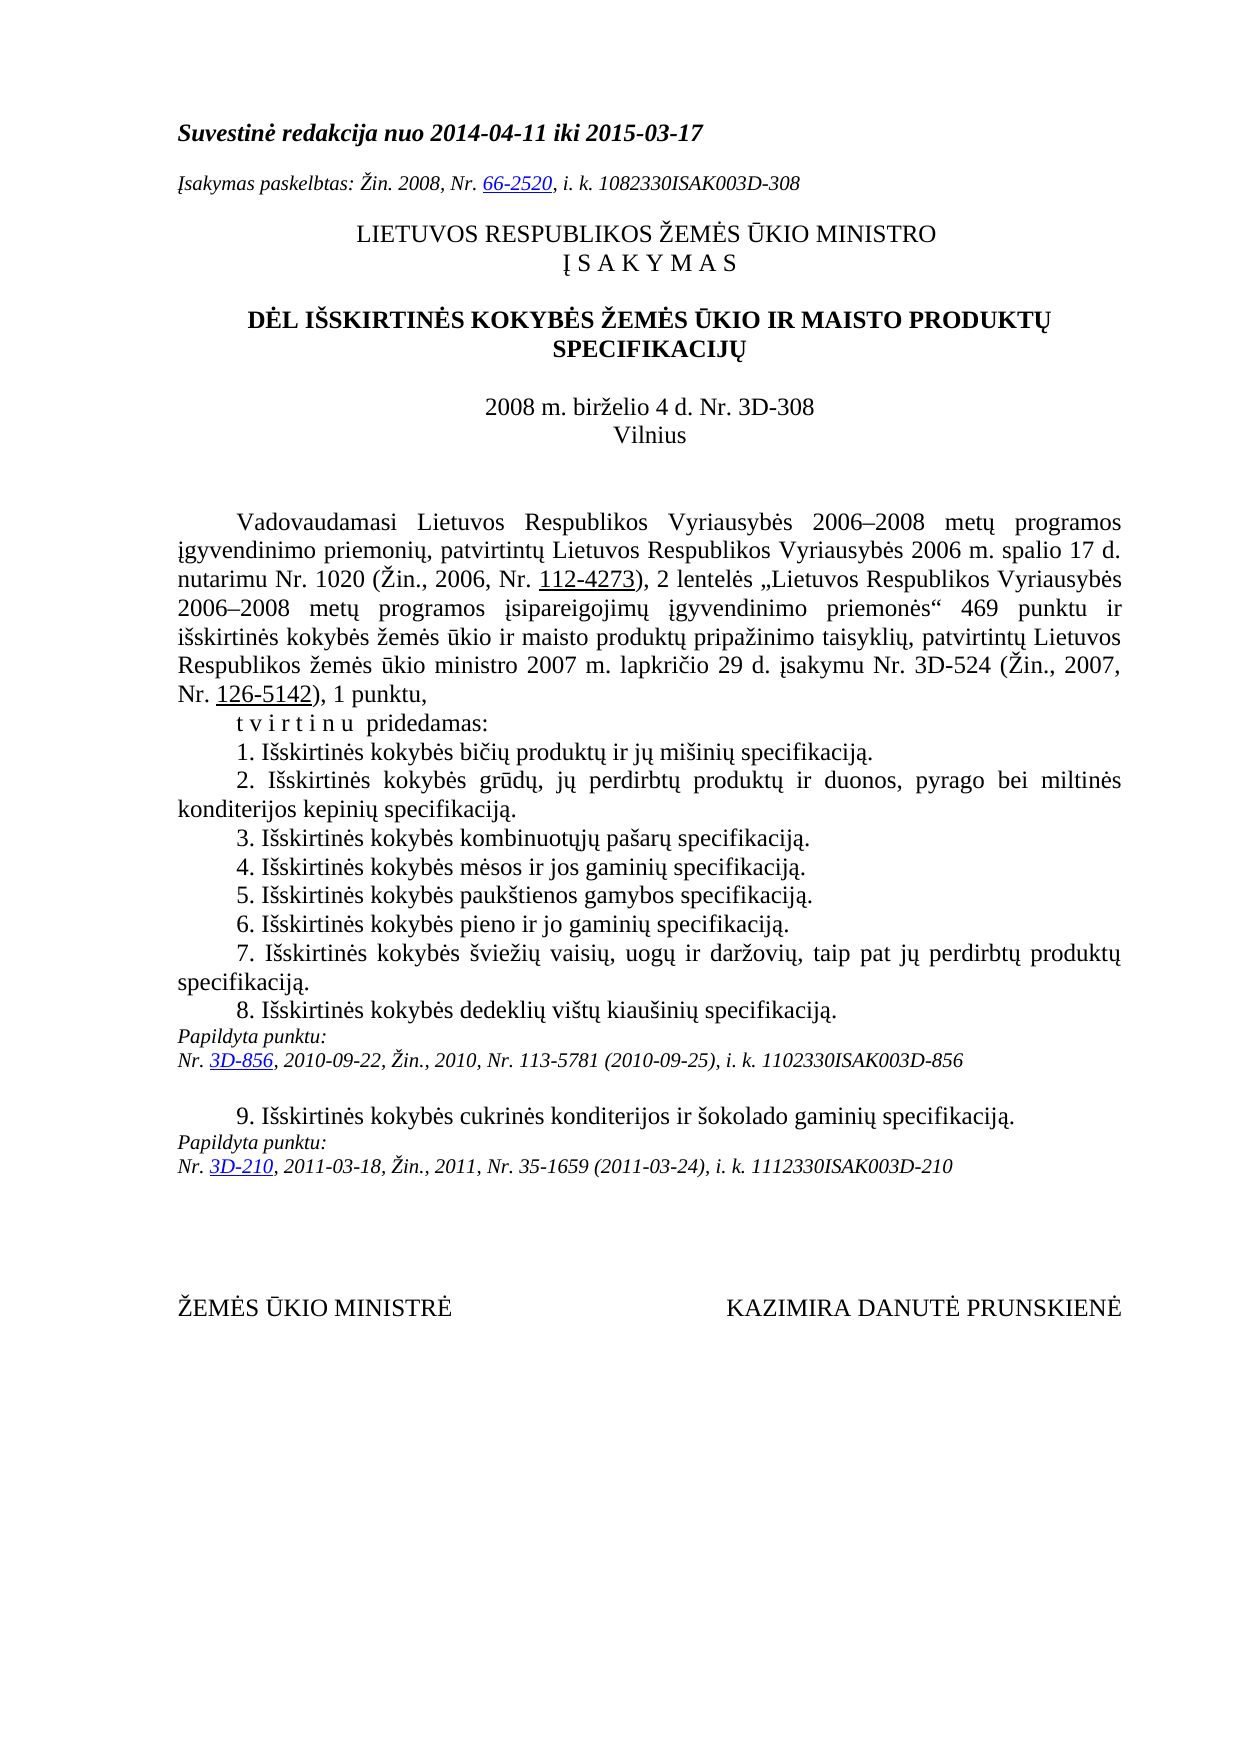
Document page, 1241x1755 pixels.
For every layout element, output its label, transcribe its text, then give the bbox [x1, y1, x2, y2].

text Nr. 3D-210, 2011-03-18, Žin., 2011, Nr. 35-1659 (2011-03-24), i. k. 1112330ISAK003D-210 [177, 1154, 1122, 1178]
text 2. Išskirtinės kokybės grūdų, jų perdirbtų produktų ir duonos, pyrago bei miltinės konditerijos kepinių specifikaciją. [177, 765, 1122, 823]
text Vadovaudamasi Lietuvos Respublikos Vyriausybės 2006–2008 metų programos įgyvendinimo priemonių, patvirtintų Lietuvos Respublikos Vyriausybės 2006 m. spalio 17 d. nutarimu Nr. 1020 (Žin., 2006, Nr. 112-4273), 2 lentelės „Lietuvos Respublikos Vyriausybės 2006–2008 metų programos įsipareigojimų įgyvendinimo priemonės“ 469 punktu ir išskirtinės kokybės žemės ūkio ir maisto produktų pripažinimo taisyklių, patvirtintų Lietuvos Respublikos žemės ūkio ministro 2007 m. lapkričio 29 d. įsakymu Nr. 3D-524 (Žin., 2007, Nr. 126-5142), 1 punktu, [177, 507, 1122, 708]
text 7. Išskirtinės kokybės šviežių vaisių, uogų ir daržovių, taip pat jų perdirbtų produktų specifikaciją. [177, 938, 1122, 995]
text Papildyta punktu: [177, 1024, 1122, 1048]
text 8. Išskirtinės kokybės dedeklių vištų kiaušinių specifikaciją. [177, 995, 1122, 1024]
text 2008 m. birželio 4 d. Nr. 3D-308 [177, 392, 1122, 420]
text Vilnius [177, 420, 1122, 449]
text 6. Išskirtinės kokybės pieno ir jo gaminių specifikaciją. [177, 909, 1122, 938]
text tvirtinu pridedamas: [177, 708, 1122, 737]
text 4. Išskirtinės kokybės mėsos ir jos gaminių specifikaciją. [177, 852, 1122, 880]
text 1. Išskirtinės kokybės bičių produktų ir jų mišinių specifikaciją. [177, 737, 1122, 765]
text Įsakymas paskelbtas: Žin. 2008, Nr. 66-2520, i. k. 1082330ISAK003D-308 [177, 171, 1122, 195]
text ŽEMĖS ŪKIO MINISTRĖ KAZIMIRA DANUTĖ PRUNSKIENĖ [177, 1293, 1122, 1322]
text Nr. 3D-856, 2010-09-22, Žin., 2010, Nr. 113-5781 (2010-09-25), i. k. 1102330ISAK003D-856 [177, 1048, 1122, 1072]
text Suvestinė redakcija nuo 2014-04-11 iki 2015-03-17 [177, 118, 1122, 147]
text ĮSAKYMAS [177, 248, 1122, 277]
text 9. Išskirtinės kokybės cukrinės konditerijos ir šokolado gaminių specifikaciją. [177, 1101, 1122, 1130]
text LIETUVOS RESPUBLIKOS ŽEMĖS ŪKIO MINISTRO [177, 219, 1122, 248]
text 3. Išskirtinės kokybės kombinuotųjų pašarų specifikaciją. [177, 823, 1122, 852]
text 5. Išskirtinės kokybės paukštienos gamybos specifikaciją. [177, 880, 1122, 909]
text Papildyta punktu: [177, 1130, 1122, 1154]
text DĖL IŠSKIRTINĖS KOKYBĖS ŽEMĖS ŪKIO IR MAISTO PRODUKTŲ SPECIFIKACIJŲ [177, 305, 1122, 363]
